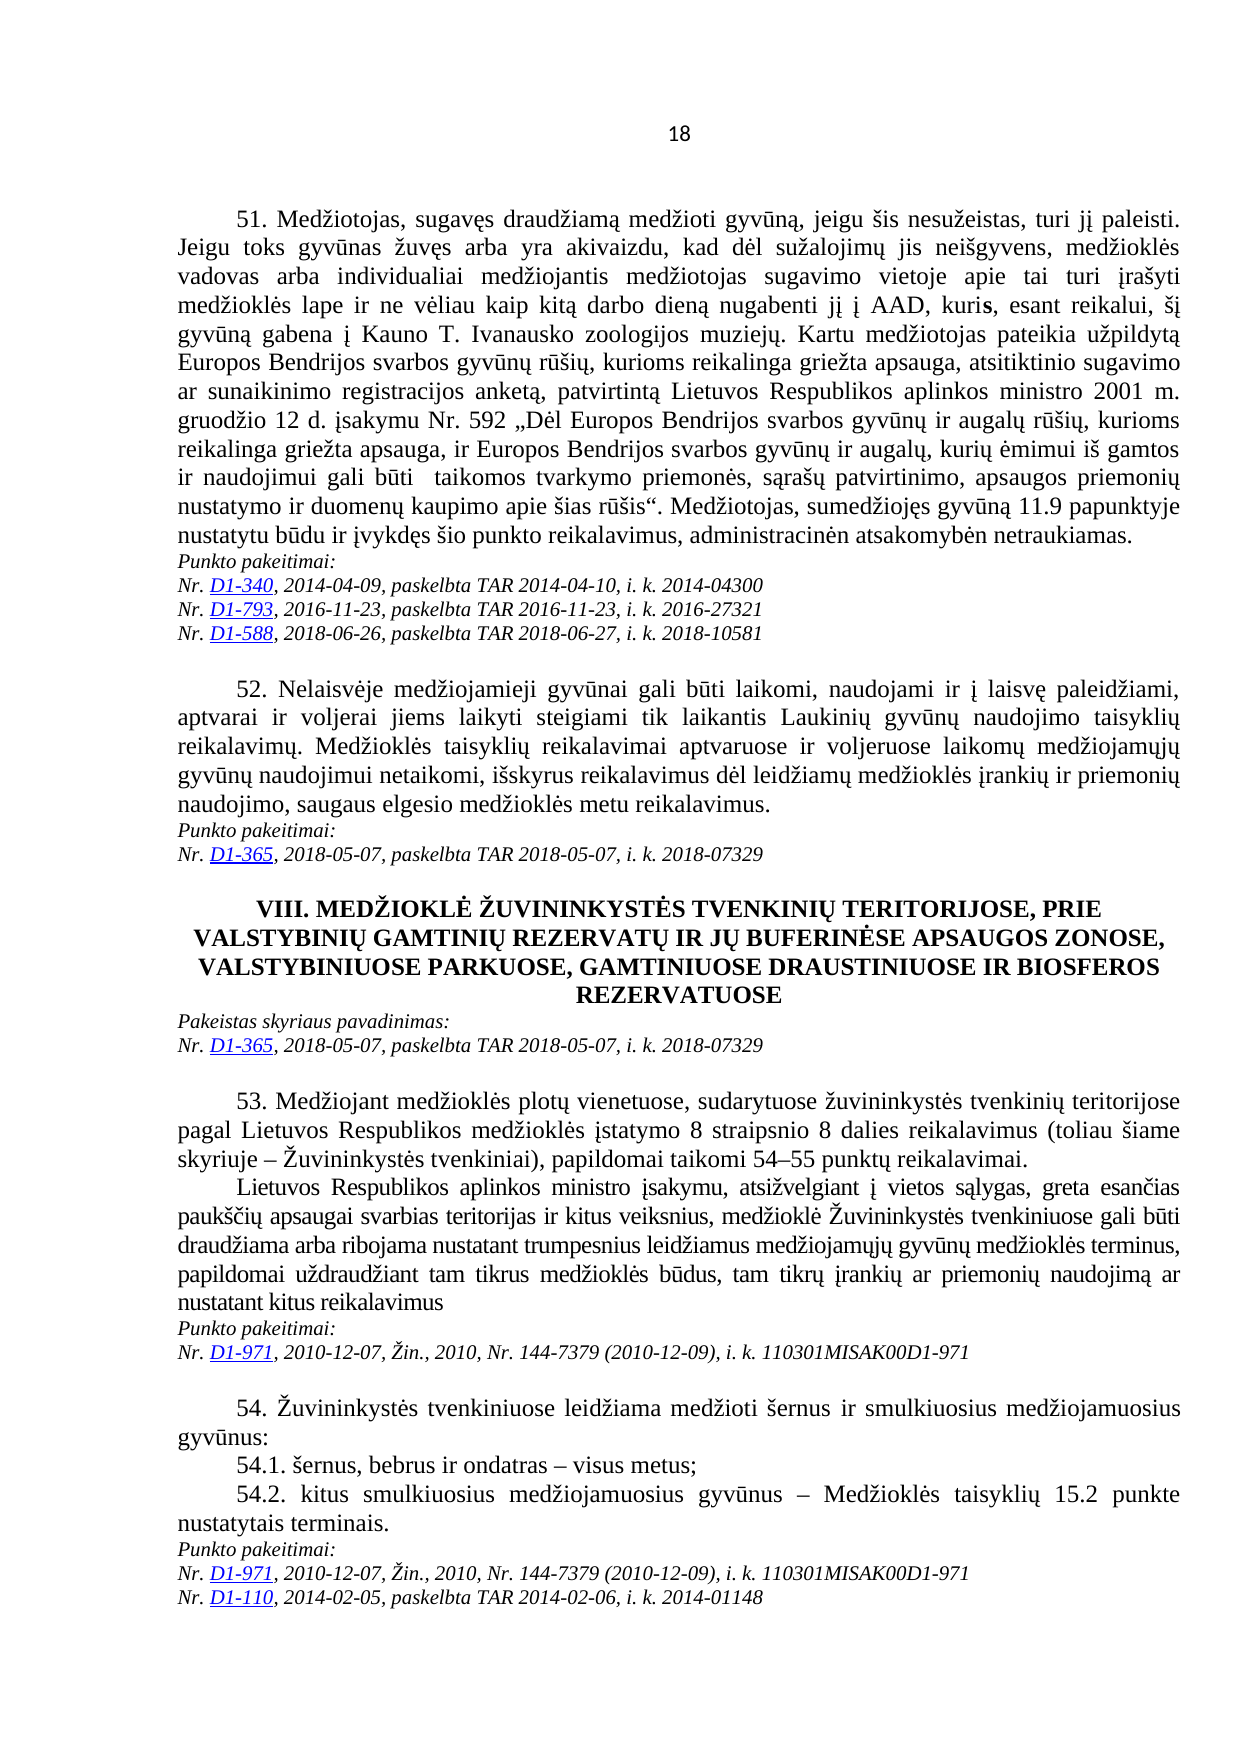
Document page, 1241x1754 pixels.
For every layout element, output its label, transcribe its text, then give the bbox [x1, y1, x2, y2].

text Lietuvos Respublikos aplinkos ministro įsakymu, atsižvelgiant į vietos sąlygas, greta esančias paukščių apsaugai svarbias teritorijas ir kitus veiksnius, medžioklė Žuvininkystės tvenkiniuose gali būti draudžiama arba ribojama nustatant trumpesnius leidžiamus medžiojamųjų gyvūnų medžioklės terminus, papildomai uždraudžiant tam tikrus medžioklės būdus, tam tikrų įrankių ar priemonių naudojimą ar nustatant kitus reikalavimus [177, 1172, 1181, 1316]
text Punkto pakeitimai: [177, 817, 1181, 842]
text Nr. D1-340, 2014-04-09, paskelbta TAR 2014-04-10, i. k. 2014-04300 [177, 573, 1181, 597]
text Punkto pakeitimai: [177, 1316, 1181, 1340]
text 53. Medžiojant medžioklės plotų vienetuose, sudarytuose žuvininkystės tvenkinių teritorijose pagal Lietuvos Respublikos medžioklės įstatymo 8 straipsnio 8 dalies reikalavimus (toliau šiame skyriuje – Žuvininkystės tvenkiniai), papildomai taikomi 54–55 punktų reikalavimai. [177, 1086, 1181, 1172]
text Punkto pakeitimai: [177, 549, 1181, 573]
text Nr. D1-971, 2010-12-07, Žin., 2010, Nr. 144-7379 (2010-12-09), i. k. 110301MISAK00D1-971 [177, 1340, 1181, 1364]
text 51. Medžiotojas, sugavęs draudžiamą medžioti gyvūną, jeigu šis nesužeistas, turi jį paleisti. Jeigu toks gyvūnas žuvęs arba yra akivaizdu, kad dėl sužalojimų jis neišgyvens, medžioklės vadovas arba individualiai medžiojantis medžiotojas sugavimo vietoje apie tai turi įrašyti medžioklės lape ir ne vėliau kaip kitą darbo dieną nugabenti jį į AAD, kuris, esant reikalui, šį gyvūną gabena į Kauno T. Ivanausko zoologijos muziejų. Kartu medžiotojas pateikia užpildytą Europos Bendrijos svarbos gyvūnų rūšių, kurioms reikalinga griežta apsauga, atsitiktinio sugavimo ar sunaikinimo registracijos anketą, patvirtintą Lietuvos Respublikos aplinkos ministro 2001 m. gruodžio 12 d. įsakymu Nr. 592 „Dėl Europos Bendrijos svarbos gyvūnų ir augalų rūšių, kurioms reikalinga griežta apsauga, ir Europos Bendrijos svarbos gyvūnų ir augalų, kurių ėmimui iš gamtos ir naudojimui gali būti taikomos tvarkymo priemonės, sąrašų patvirtinimo, apsaugos priemonių nustatymo ir duomenų kaupimo apie šias rūšis“. Medžiotojas, sumedžiojęs gyvūną 11.9 papunktyje nustatytu būdu ir įvykdęs šio punkto reikalavimus, administracinėn atsakomybėn netraukiamas. [177, 204, 1181, 549]
text Pakeistas skyriaus pavadinimas: [177, 1009, 1181, 1033]
text Nr. D1-365, 2018-05-07, paskelbta TAR 2018-05-07, i. k. 2018-07329 [177, 1033, 1181, 1057]
text Punkto pakeitimai: [177, 1537, 1181, 1561]
text VIII. MEDŽIOKLĖ ŽUVININKYSTĖS TVENKINIŲ TERITORIJOSE, PRIE VALSTYBINIŲ GAMTINIŲ REZERVATŲ IR JŲ BUFERINĖSE APSAUGOS ZONOSE, VALSTYBINIUOSE PARKUOSE, GAMTINIUOSE DRAUSTINIUOSE IR BIOSFEROS REZERVATUOSE [177, 894, 1181, 1009]
text 54.1. šernus, bebrus ir ondatras – visus metus; [177, 1451, 1181, 1479]
text Nr. D1-588, 2018-06-26, paskelbta TAR 2018-06-27, i. k. 2018-10581 [177, 621, 1181, 645]
text 54. Žuvininkystės tvenkiniuose leidžiama medžioti šernus ir smulkiuosius medžiojamuosius gyvūnus: [177, 1393, 1181, 1451]
text 52. Nelaisvėje medžiojamieji gyvūnai gali būti laikomi, naudojami ir į laisvę paleidžiami, aptvarai ir voljerai jiems laikyti steigiami tik laikantis Laukinių gyvūnų naudojimo taisyklių reikalavimų. Medžioklės taisyklių reikalavimai aptvaruose ir voljeruose laikomų medžiojamųjų gyvūnų naudojimui netaikomi, išskyrus reikalavimus dėl leidžiamų medžioklės įrankių ir priemonių naudojimo, saugaus elgesio medžioklės metu reikalavimus. [177, 674, 1181, 817]
text 54.2. kitus smulkiuosius medžiojamuosius gyvūnus – Medžioklės taisyklių 15.2 punkte nustatytais terminais. [177, 1479, 1181, 1537]
text Nr. D1-110, 2014-02-05, paskelbta TAR 2014-02-06, i. k. 2014-01148 [177, 1585, 1181, 1609]
text Nr. D1-971, 2010-12-07, Žin., 2010, Nr. 144-7379 (2010-12-09), i. k. 110301MISAK00D1-971 [177, 1561, 1181, 1585]
text Nr. D1-793, 2016-11-23, paskelbta TAR 2016-11-23, i. k. 2016-27321 [177, 597, 1181, 621]
text Nr. D1-365, 2018-05-07, paskelbta TAR 2018-05-07, i. k. 2018-07329 [177, 842, 1181, 866]
